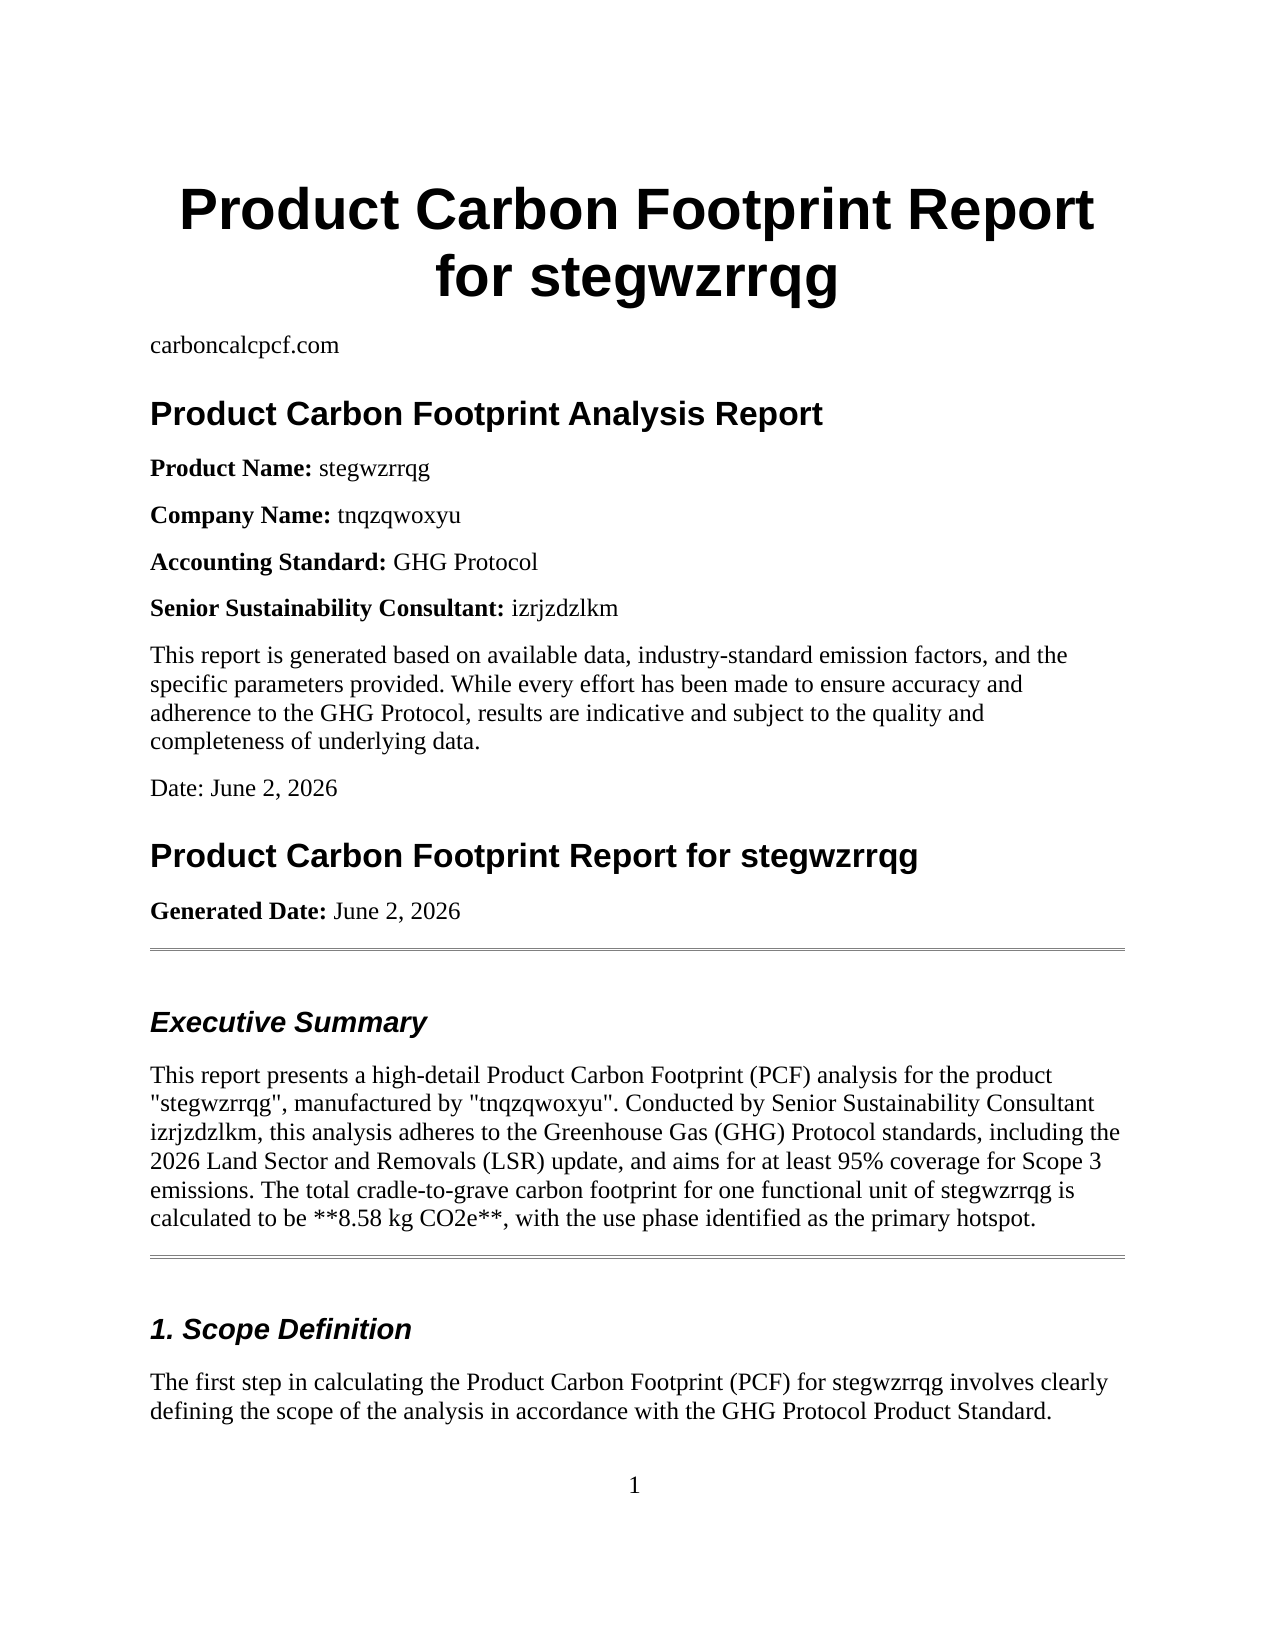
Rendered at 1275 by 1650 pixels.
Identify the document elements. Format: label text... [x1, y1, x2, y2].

text Generated Date: June 2, 2026 [150, 896, 1125, 924]
text carboncalcpcf.com [150, 331, 1125, 359]
text This report is generated based on available data, industry-standard emission factors, and the specific parameters provided. While every effort has been made to ensure accuracy and adherence to the GHG Protocol, results are indicative and subject to the quality and completeness of underlying data. [150, 640, 1125, 755]
text Company Name: tnqzqwoxyu [150, 500, 1125, 529]
subtitle Product Carbon Footprint Analysis Report [150, 393, 1125, 432]
text The first step in calculating the Product Carbon Footprint (PCF) for stegwzrrqg involves clearly defining the scope of the analysis in accordance with the GHG Protocol Product Standard. [150, 1367, 1125, 1425]
title Product Carbon Footprint Report for stegwzrrqg [150, 175, 1125, 309]
text Accounting Standard: GHG Protocol [150, 547, 1125, 576]
subtitle 1. Scope Definition [150, 1312, 1125, 1346]
text This report presents a high-detail Product Carbon Footprint (PCF) analysis for the product "stegwzrrqg", manufactured by "tnqzqwoxyu". Conducted by Senior Sustainability Consultant izrjzdzlkm, this analysis adheres to the Greenhouse Gas (GHG) Protocol standards, including the 2026 Land Sector and Removals (LSR) update, and aims for at least 95% coverage for Scope 3 emissions. The total cradle-to-grave carbon footprint for one functional unit of stegwzrrqg is calculated to be **8.58 kg CO2e**, with the use phase identified as the primary hotspot. [150, 1060, 1125, 1232]
text Senior Sustainability Consultant: izrjzdzlkm [150, 593, 1125, 622]
subtitle Product Carbon Footprint Report for stegwzrrqg [150, 836, 1125, 874]
subtitle Executive Summary [150, 1005, 1125, 1038]
text Product Name: stegwzrrqg [150, 453, 1125, 482]
text Date: June 2, 2026 [150, 773, 1125, 802]
